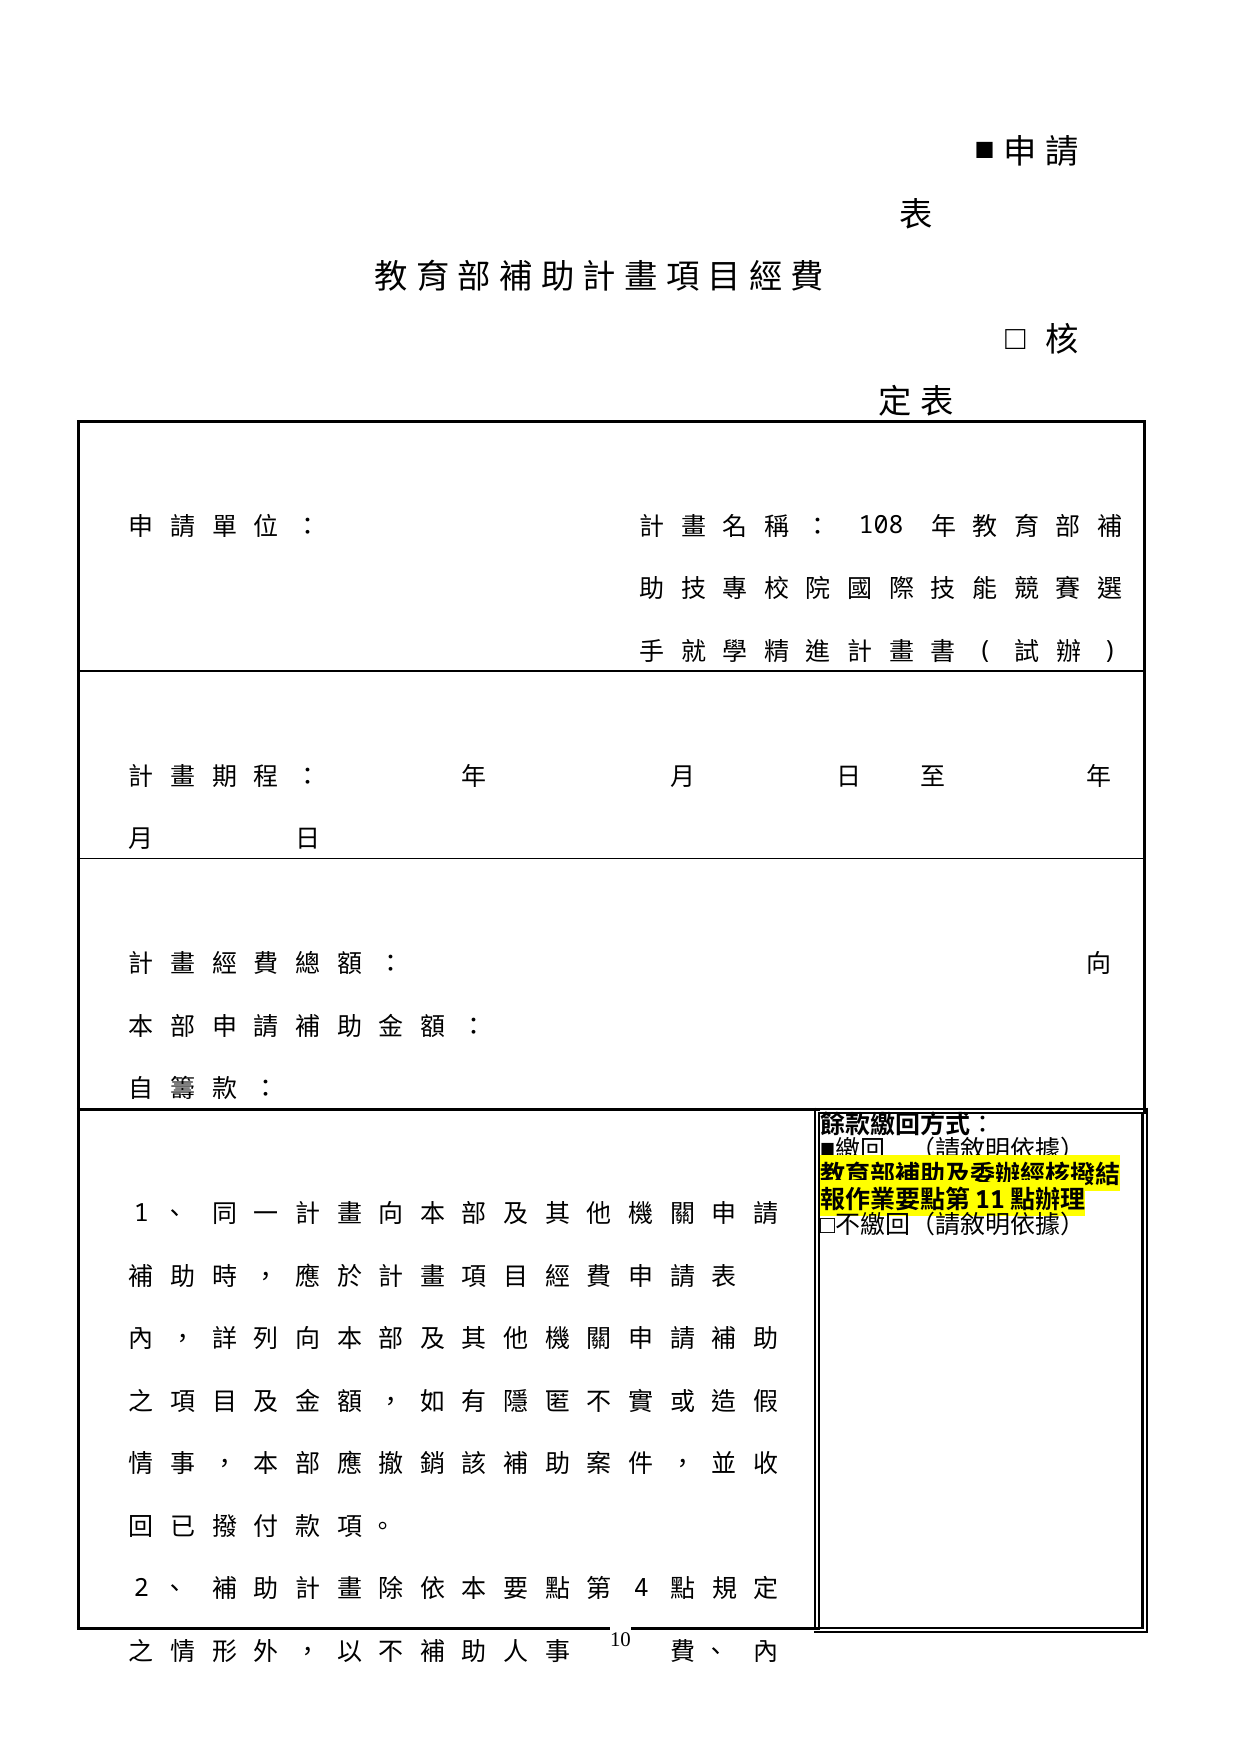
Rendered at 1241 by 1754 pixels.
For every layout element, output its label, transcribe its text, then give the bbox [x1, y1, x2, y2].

table_cell [1090, 295, 1144, 420]
table_cell [502, 295, 708, 420]
table_header [502, 108, 708, 233]
table_cell [389, 295, 502, 420]
table_cell [135, 233, 250, 295]
table_cell 餘款繳回方式： ■繳回 （請敘明依據） 教育部補助及委辦經核撥結報作業要點第11點辦理 □不繳回（請敘明依據） [820, 1114, 1141, 1627]
table_cell 備註： 1、同一計畫向本部及其他機關申請補助時，應於計畫項目經費申請表內，詳列向本部及其他機關申請補助之項目及金額，如有隱匿不實或造假情事，本部應撤銷該補助案件，並收回已撥付款項。 2、補助計畫除依本要點第4點規定之情形外，以不補助人事費、內部場地使用費及行政管理費為原則。 3、申請補助經費，其計畫執行涉及需依「政府機關政策文宣規劃執行注意事項」、預算法第62條之1及其執行原則等相關規定辦理者，應明確標示其為「廣告」，且揭示贊助機關（教育部）名稱，並不得以置入性行銷方式進行。 [80, 1111, 814, 1627]
table_cell 計畫期程： 年 月 日 至 年 月 日 [80, 672, 1143, 858]
table_cell 計畫經費總額： 向本部申請補助金額： 自籌款： [80, 859, 1143, 1108]
table_cell 計畫名稱：108年教育部補助技專校院國際技能競賽選手就學精進計畫書(試辦) [536, 423, 1143, 670]
table_header [389, 108, 502, 233]
table_header [79, 108, 134, 233]
table_header ■申請表 [708, 108, 1090, 233]
table_cell [79, 295, 134, 420]
table_cell 教育部補助計畫項目經費 [250, 233, 1090, 295]
table_header [250, 108, 388, 233]
table_header [135, 108, 250, 233]
table_cell [1090, 233, 1144, 295]
table_header [1090, 108, 1144, 233]
table_cell [79, 233, 134, 295]
table_cell 申請單位： [80, 423, 536, 670]
table_cell [135, 295, 250, 420]
table_cell [250, 295, 388, 420]
table_cell □核定表 [708, 295, 1090, 420]
